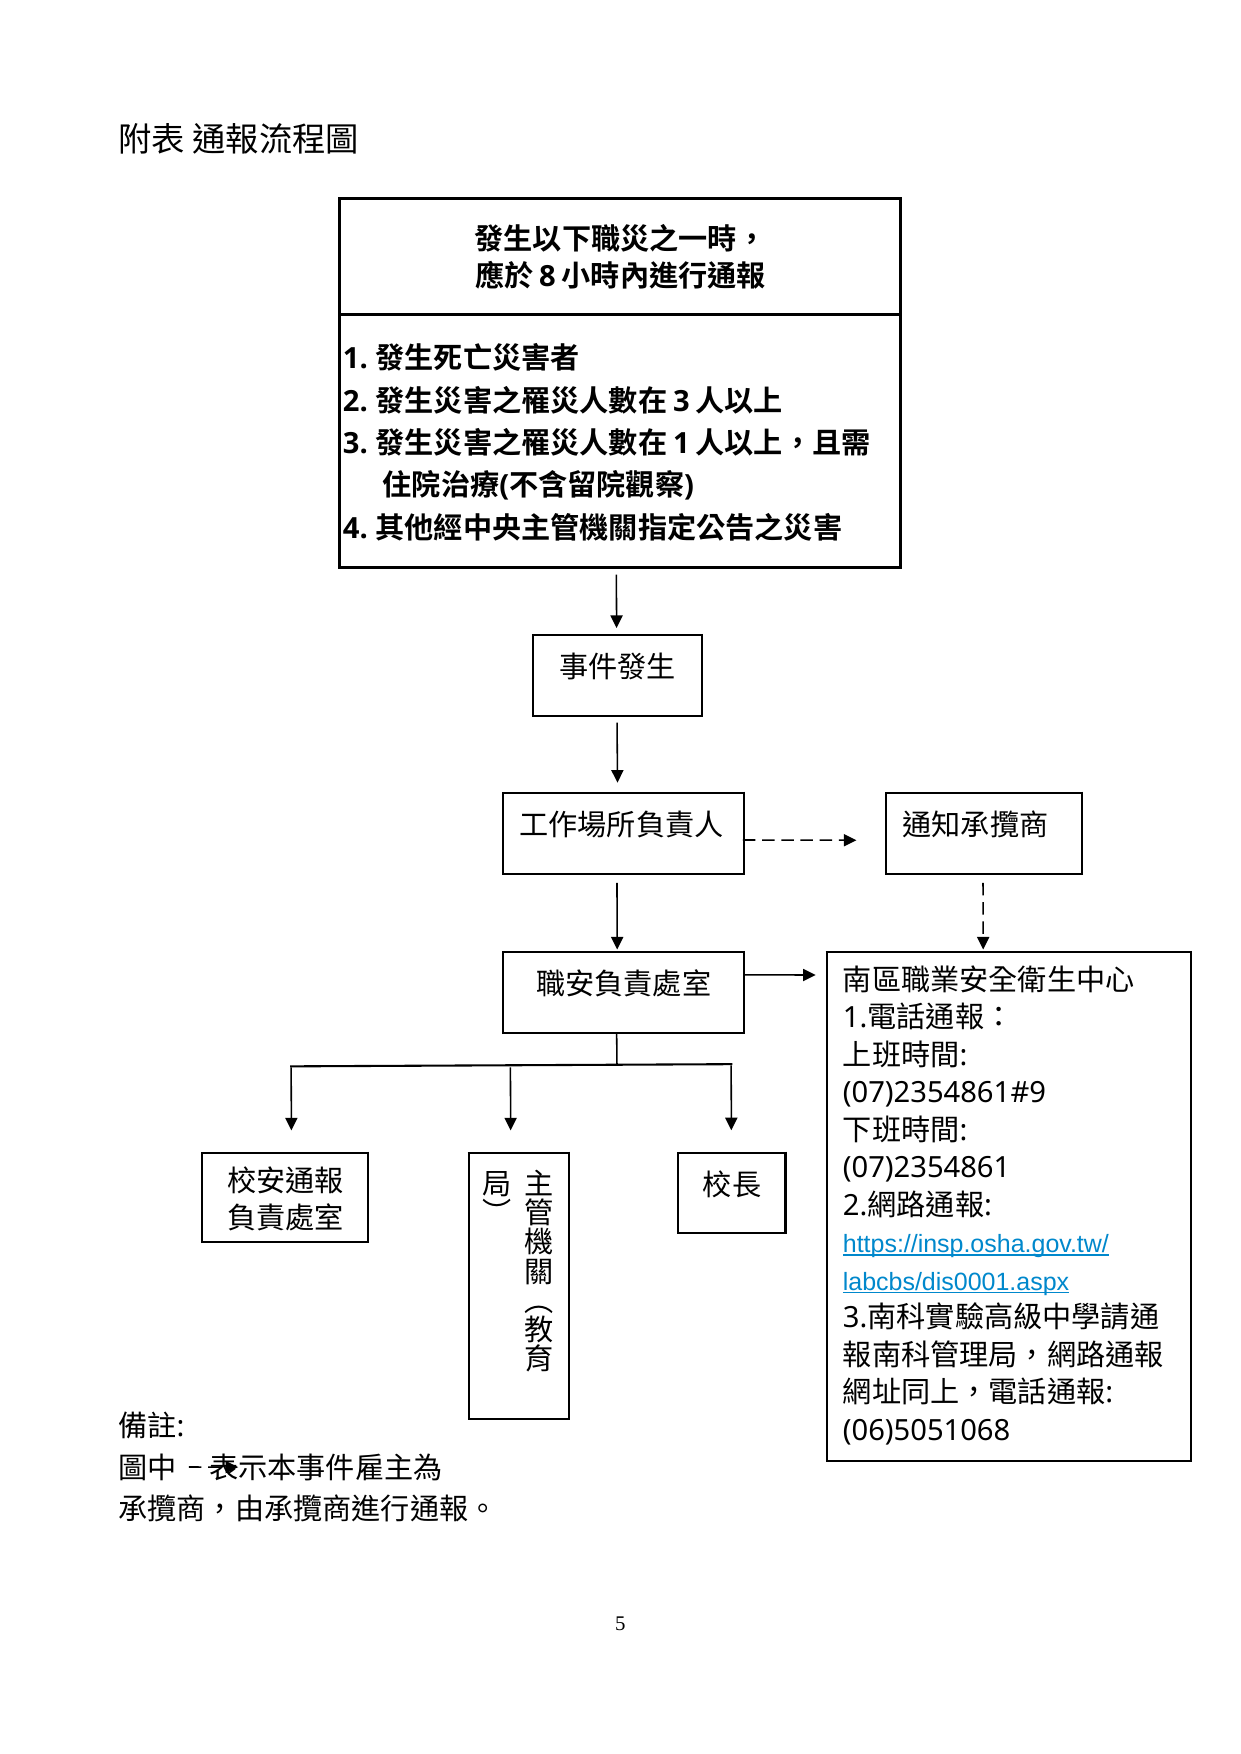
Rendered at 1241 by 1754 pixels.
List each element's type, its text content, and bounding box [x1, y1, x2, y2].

text https://insp.osha.gov.tw/labcbs/dis0001.aspx [843, 1223, 1175, 1298]
text 2.網路通報: [843, 1185, 1175, 1223]
text 3.南科實驗高級中學請通報南科管理局，網路通報網址同上，電話通報: [843, 1298, 1175, 1410]
text 備註: [118, 1403, 826, 1445]
text 職安負責處室 [519, 960, 728, 1003]
text 事件發生 [549, 643, 686, 686]
text 通知承攬商 [902, 801, 1066, 843]
text 校安通報負責處室 [218, 1161, 352, 1233]
text 圖中 表示本事件雇主為 [118, 1445, 1122, 1486]
text 1.電話通報： [843, 998, 1175, 1035]
table_cell 1. 發生死亡災害者 2. 發生災害之罹災人數在3人以上 3. 發生災害之罹災人數在1人以上，且需 住院治療(不含留院觀察) 4. 其他經中央主管機關指定公告之災害 [341, 316, 899, 566]
text 校長 [694, 1161, 769, 1203]
text (07)2354861 [843, 1148, 1175, 1185]
table_header 發生以下職災之一時， 應於8小時內進行通報 [341, 200, 899, 313]
text (06)5051068 [843, 1410, 1175, 1448]
text 附表 通報流程圖 [118, 118, 1122, 160]
text 上班時間: (07)2354861#9 下班時間: [843, 1035, 1175, 1148]
text 主管機關（教育局） [477, 1169, 560, 1403]
text 南區職業安全衛生中心 [843, 960, 1175, 998]
text 承攬商，由承攬商進行通報。 [118, 1486, 1122, 1528]
text 工作場所負責人 [519, 801, 728, 843]
